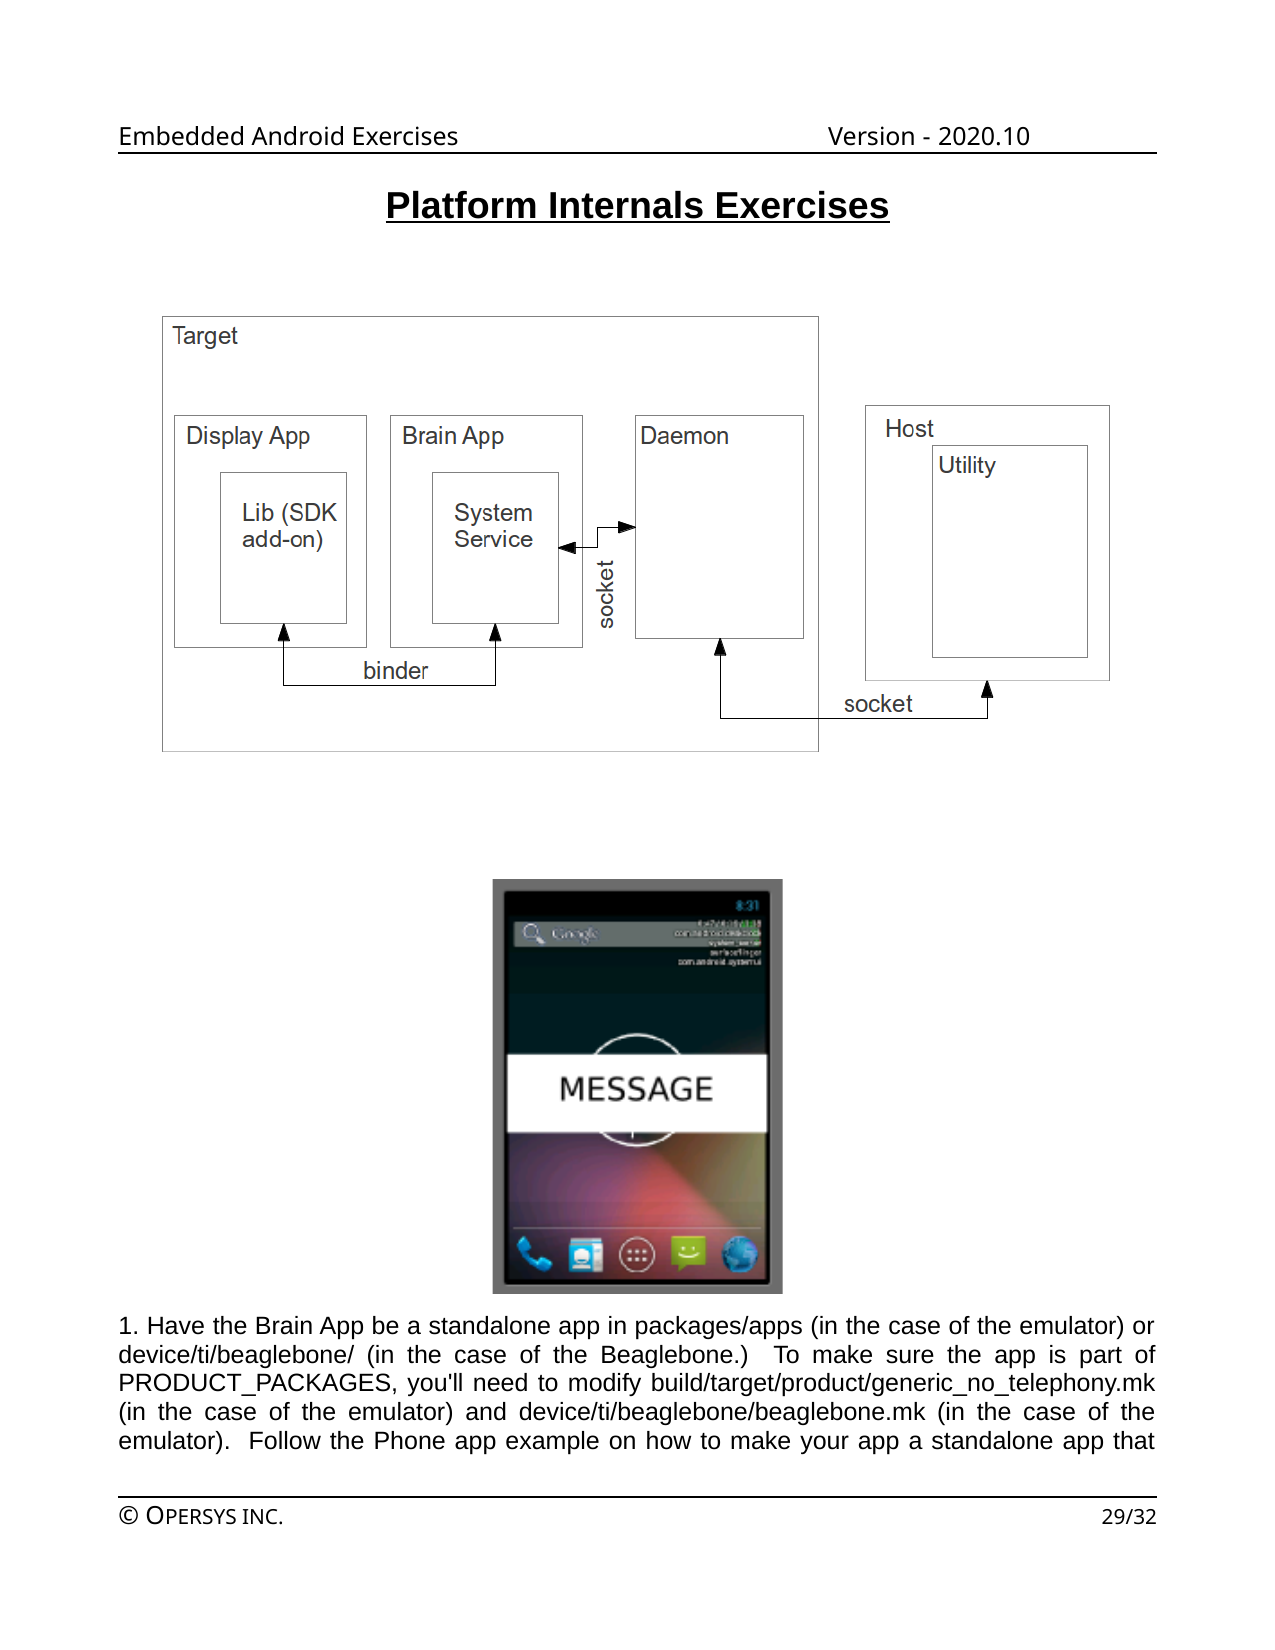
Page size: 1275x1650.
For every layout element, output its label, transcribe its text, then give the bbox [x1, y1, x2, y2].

picture [118, 255, 1157, 823]
text Platform Internals Exercises [118, 184, 1157, 227]
text 1. Have the Brain App be a standalone app in packages/apps (in the case of the emulator) or device/ti/beaglebone/ (in the case of the Beaglebone.) To make sure the app is part of PRODUCT_PACKAGES, you'll need to modify build/target/product/generic_no_telephony.mk (in the case of the emulator) and device/ti/beaglebone/beaglebone.mk (in the case of the emulator). Follow the Phone app example on how to make your app a standalone app that [118, 1311, 1157, 1455]
picture [492, 879, 783, 1294]
